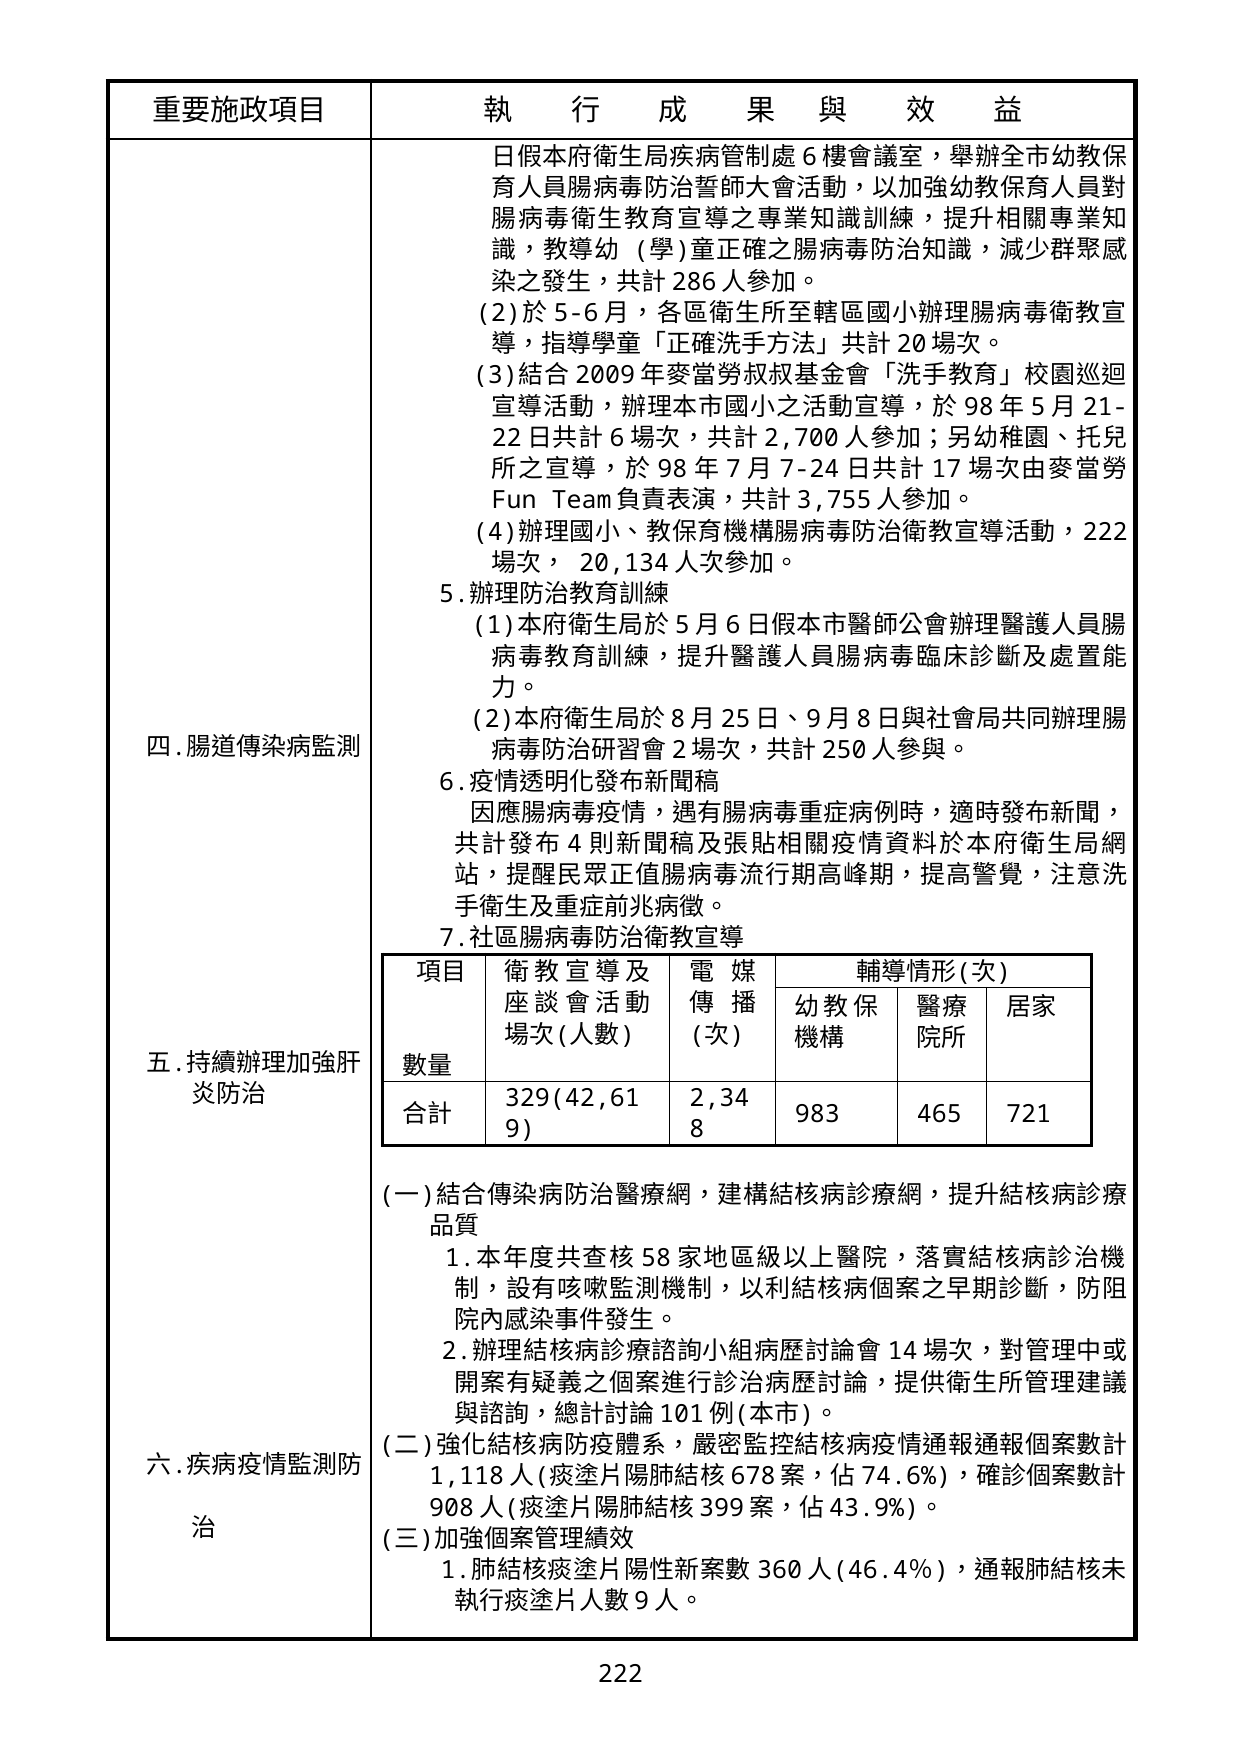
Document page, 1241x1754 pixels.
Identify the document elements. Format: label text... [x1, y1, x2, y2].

table_cell 465 [898, 1082, 986, 1144]
table_cell 四.腸道傳染病監測 五.持續辦理加強肝 炎防治 六.疾病疫情監測防 治 [110, 140, 370, 1637]
table_cell 幼教保機構 [776, 988, 897, 1081]
table_cell 329(42,619) [486, 1082, 669, 1144]
table_cell 2,348 [670, 1082, 775, 1144]
table_header 重要施政項目 [110, 83, 370, 138]
table_cell 合計 [384, 1082, 485, 1144]
table_header 執 行 成 果 與 效 益 [372, 83, 1133, 138]
table_cell 居家 [987, 988, 1090, 1081]
table_header 衛教宣導及座談會活動場次(人數) [486, 956, 669, 1081]
table_cell 醫療院所 [898, 988, 986, 1081]
table_header 輔導情形(次) [776, 956, 1090, 987]
table_header 電媒傳播(次) [670, 956, 775, 1081]
table_cell 983 [776, 1082, 897, 1144]
table_cell 721 [987, 1082, 1090, 1144]
table_header 項目 數量 [384, 956, 485, 1081]
